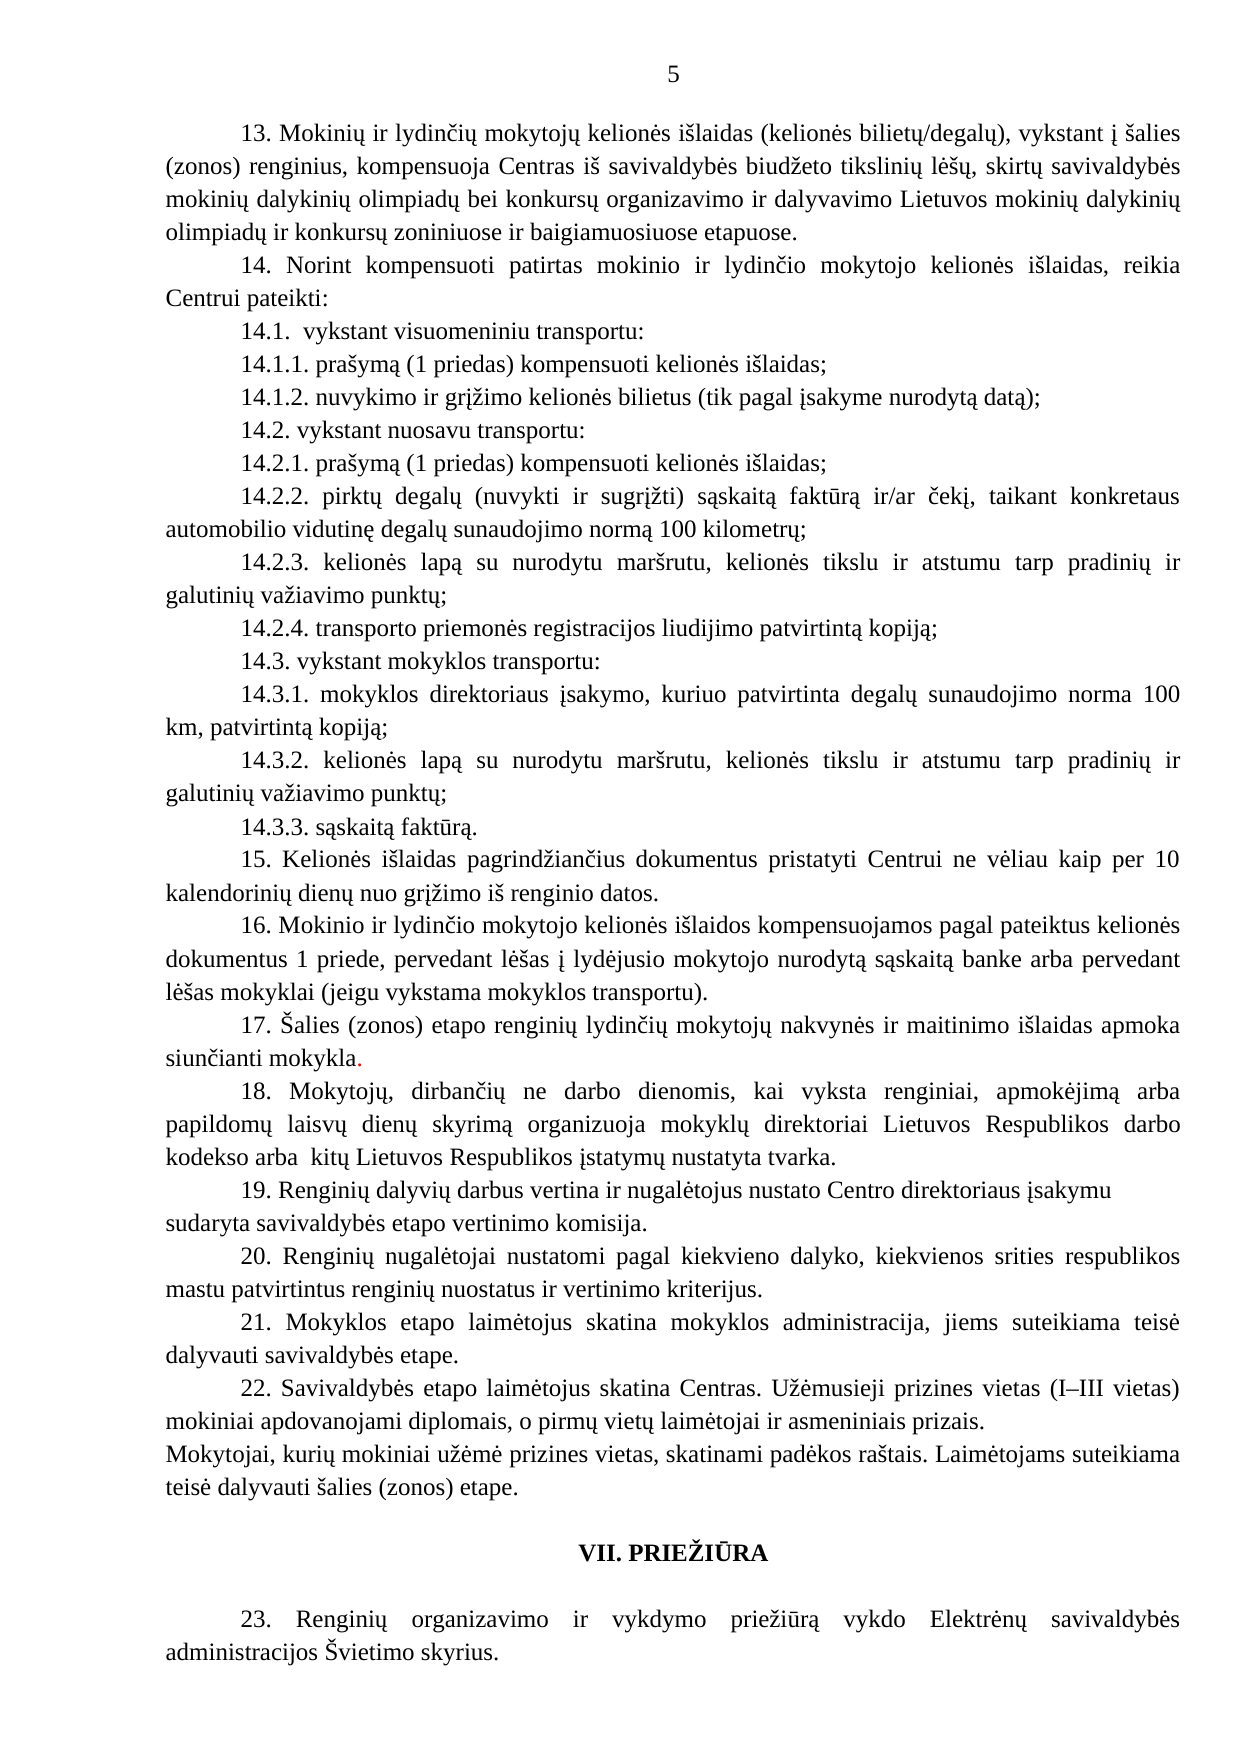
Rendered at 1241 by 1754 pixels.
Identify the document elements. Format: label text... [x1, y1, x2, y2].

text 13. Mokinių ir lydinčių mokytojų kelionės išlaidas (kelionės bilietų/degalų), vykstant į šalies (zonos) renginius, kompensuoja Centras iš savivaldybės biudžeto tikslinių lėšų, skirtų savivaldybės mokinių dalykinių olimpiadų bei konkursų organizavimo ir dalyvavimo Lietuvos mokinių dalykinių olimpiadų ir konkursų zoniniuose ir baigiamuosiuose etapuose. [165, 118, 1181, 246]
text 16. Mokinio ir lydinčio mokytojo kelionės išlaidos kompensuojamos pagal pateiktus kelionės dokumentus 1 priede, pervedant lėšas į lydėjusio mokytojo nurodytą sąskaitą banke arba pervedant lėšas mokyklai (jeigu vykstama mokyklos transportu). [165, 911, 1181, 1005]
text 22. Savivaldybės etapo laimėtojus skatina Centras. Užėmusieji prizines vietas (I–III vietas) mokiniai apdovanojami diplomais, o pirmų vietų laimėtojai ir asmeniniais prizais. [165, 1373, 1181, 1435]
text 19. Renginių dalyvių darbus vertina ir nugalėtojus nustato Centro direktoriaus įsakymu sudaryta savivaldybės etapo vertinimo komisija. [165, 1175, 1181, 1237]
text 17. Šalies (zonos) etapo renginių lydinčių mokytojų nakvynės ir maitinimo išlaidas apmoka siunčianti mokykla. [165, 1010, 1181, 1071]
text VII. PRIEŽIŪRA [165, 1538, 1181, 1567]
text 14.1.2. nuvykimo ir grįžimo kelionės bilietus (tik pagal įsakyme nurodytą datą); [165, 382, 1181, 411]
text Mokytojai, kurių mokiniai užėmė prizines vietas, skatinami padėkos raštais. Laimėtojams suteikiama teisė dalyvauti šalies (zonos) etape. [165, 1439, 1181, 1501]
text 14.3.2. kelionės lapą su nurodytu maršrutu, kelionės tikslu ir atstumu tarp pradinių ir galutinių važiavimo punktų; [165, 746, 1181, 807]
text 14.2.4. transporto priemonės registracijos liudijimo patvirtintą kopiją; [165, 613, 1181, 642]
text 14. Norint kompensuoti patirtas mokinio ir lydinčio mokytojo kelionės išlaidas, reikia Centrui pateikti: [165, 250, 1181, 312]
text 21. Mokyklos etapo laimėtojus skatina mokyklos administracija, jiems suteikiama teisė dalyvauti savivaldybės etape. [165, 1307, 1181, 1369]
text 14.1.1. prašymą (1 priedas) kompensuoti kelionės išlaidas; [165, 349, 1181, 378]
text 18. Mokytojų, dirbančių ne darbo dienomis, kai vyksta renginiai, apmokėjimą arba papildomų laisvų dienų skyrimą organizuoja mokyklų direktoriai Lietuvos Respublikos darbo kodekso arba kitų Lietuvos Respublikos įstatymų nustatyta tvarka. [165, 1076, 1181, 1171]
text 15. Kelionės išlaidas pagrindžiančius dokumentus pristatyti Centrui ne vėliau kaip per 10 kalendorinių dienų nuo grįžimo iš renginio datos. [165, 844, 1181, 906]
text 14.1. vykstant visuomeniniu transportu: [165, 316, 1181, 345]
text 14.2. vykstant nuosavu transportu: [165, 415, 1181, 444]
text 14.2.1. prašymą (1 priedas) kompensuoti kelionės išlaidas; [165, 448, 1181, 477]
text 14.3.1. mokyklos direktoriaus įsakymo, kuriuo patvirtinta degalų sunaudojimo norma 100 km, patvirtintą kopiją; [165, 679, 1181, 741]
text 23. Renginių organizavimo ir vykdymo priežiūrą vykdo Elektrėnų savivaldybės administracijos Švietimo skyrius. [165, 1604, 1181, 1666]
text 14.2.2. pirktų degalų (nuvykti ir sugrįžti) sąskaitą faktūrą ir/ar čekį, taikant konkretaus automobilio vidutinę degalų sunaudojimo normą 100 kilometrų; [165, 481, 1181, 543]
text 14.2.3. kelionės lapą su nurodytu maršrutu, kelionės tikslu ir atstumu tarp pradinių ir galutinių važiavimo punktų; [165, 547, 1181, 609]
text 14.3. vykstant mokyklos transportu: [165, 646, 1181, 675]
text 20. Renginių nugalėtojai nustatomi pagal kiekvieno dalyko, kiekvienos srities respublikos mastu patvirtintus renginių nuostatus ir vertinimo kriterijus. [165, 1241, 1181, 1303]
text 14.3.3. sąskaitą faktūrą. [165, 812, 1181, 840]
